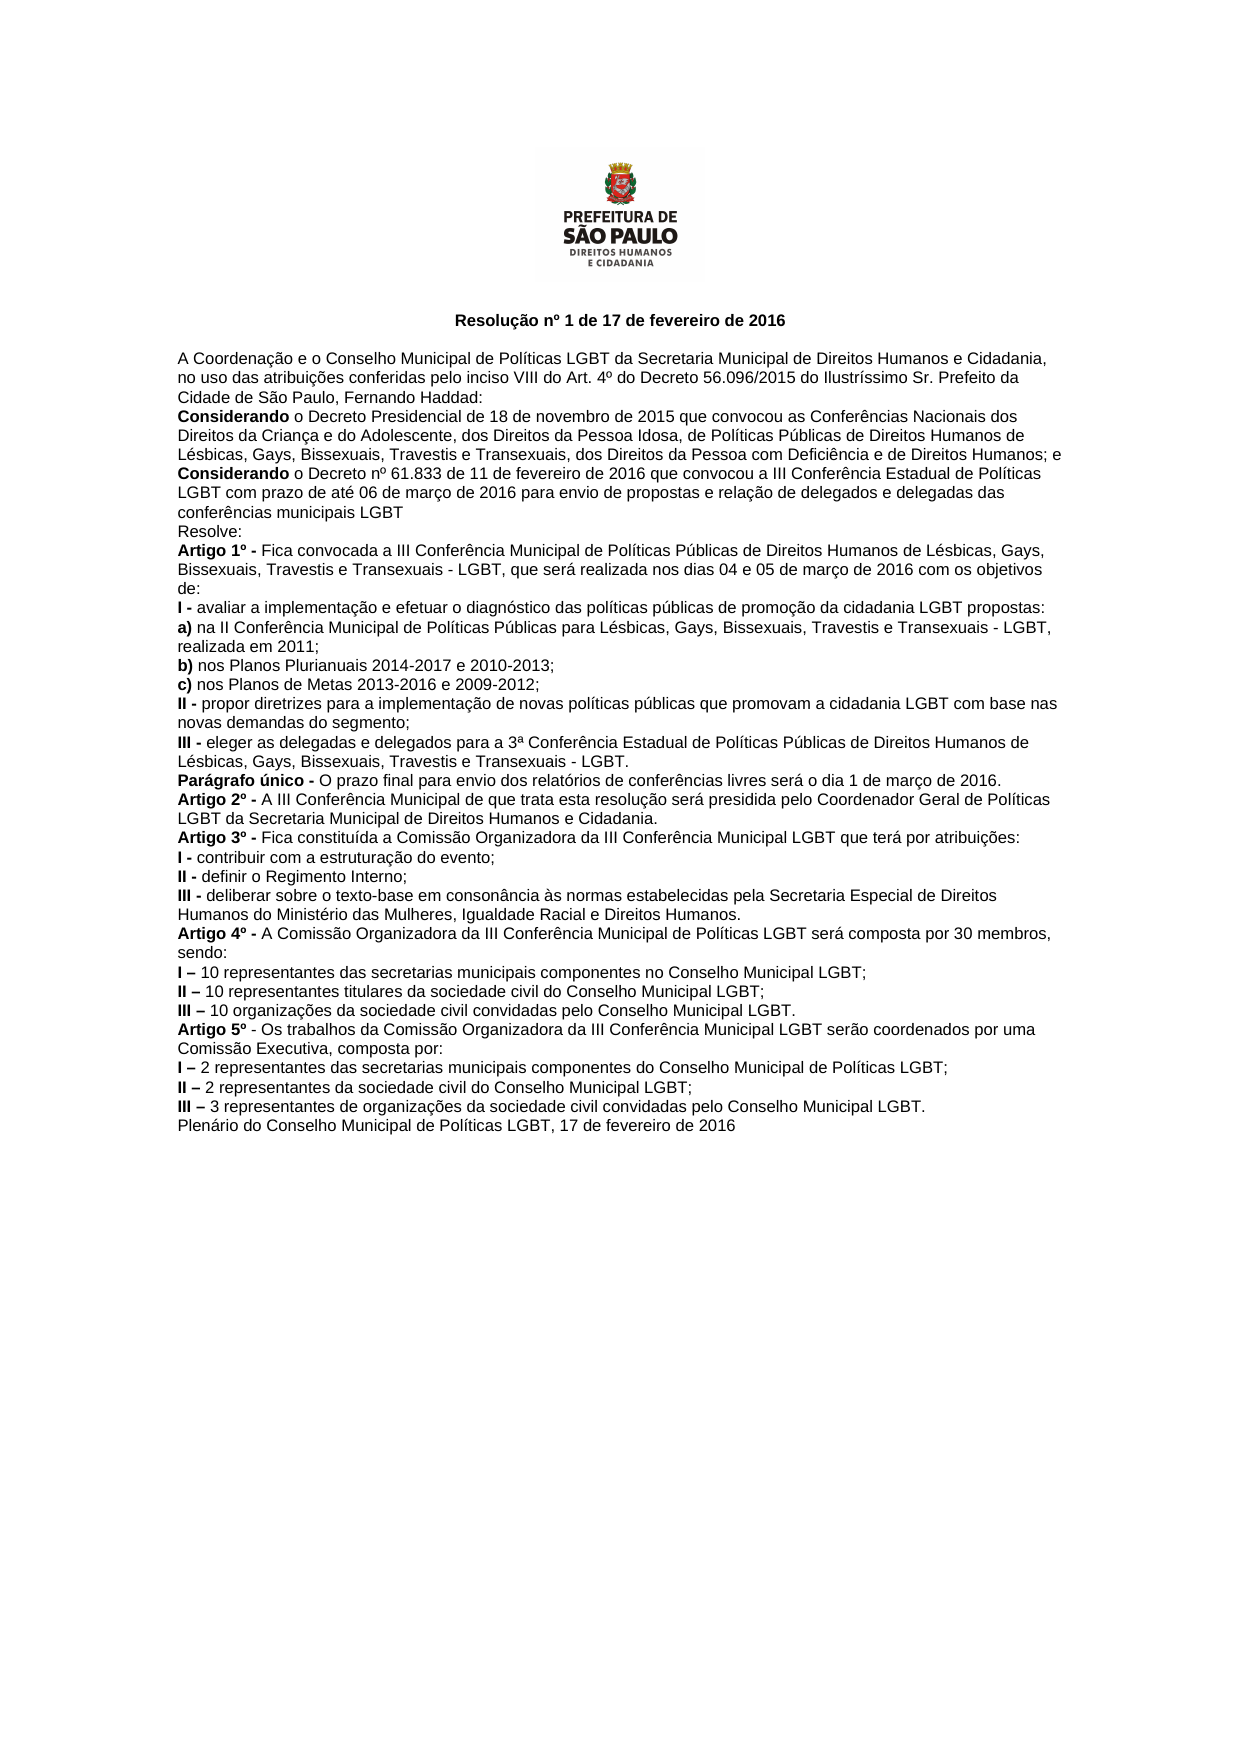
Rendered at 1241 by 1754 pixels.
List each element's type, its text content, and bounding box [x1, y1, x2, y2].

text II – 2 representantes da sociedade civil do Conselho Municipal LGBT; [177, 1077, 1063, 1097]
text II – 10 representantes titulares da sociedade civil do Conselho Municipal LGBT; [177, 982, 1063, 1001]
text III – 3 representantes de organizações da sociedade civil convidadas pelo Conselho Municipal LGBT. Plenário do Conselho Municipal de Políticas LGBT, 17 de fevereiro de 2016 [177, 1097, 1063, 1164]
text I – 2 representantes das secretarias municipais componentes do Conselho Municipal de Políticas LGBT; [177, 1058, 1063, 1077]
text Resolução nº 1 de 17 de fevereiro de 2016 [177, 311, 1063, 330]
text Artigo 3º - Fica constituída a Comissão Organizadora da III Conferência Municipal LGBT que terá por atribuições: I - contribuir com a estruturação do evento; II - definir o Regimento Interno; III - deliberar sobre o texto-base em consonância às normas estabelecidas pela Secretaria Especial de Direitos Humanos do Ministério das Mulheres, Igualdade Racial e Direitos Humanos. Artigo 4º - A Comissão Organizadora da III Conferência Municipal de Políticas LGBT será composta por 30 membros, sendo: [177, 828, 1063, 962]
text A Coordenação e o Conselho Municipal de Políticas LGBT da Secretaria Municipal de Direitos Humanos e Cidadania, no uso das atribuições conferidas pelo inciso VIII do Art. 4º do Decreto 56.096/2015 do Ilustríssimo Sr. Prefeito da Cidade de São Paulo, Fernando Haddad: Considerando o Decreto Presidencial de 18 de novembro de 2015 que convocou as Conferências Nacionais dos Direitos da Criança e do Adolescente, dos Direitos da Pessoa Idosa, de Políticas Públicas de Direitos Humanos de Lésbicas, Gays, Bissexuais, Travestis e Transexuais, dos Direitos da Pessoa com Deficiência e de Direitos Humanos; e Considerando o Decreto nº 61.833 de 11 de fevereiro de 2016 que convocou a III Conferência Estadual de Políticas LGBT com prazo de até 06 de março de 2016 para envio de propostas e relação de delegados e delegadas das conferências municipais LGBT Resolve: Artigo 1º - Fica convocada a III Conferência Municipal de Políticas Públicas de Direitos Humanos de Lésbicas, Gays, Bissexuais, Travestis e Transexuais - LGBT, que será realizada nos dias 04 e 05 de março de 2016 com os objetivos de: I - avaliar a implementação e efetuar o diagnóstico das políticas públicas de promoção da cidadania LGBT propostas: a) na II Conferência Municipal de Políticas Públicas para Lésbicas, Gays, Bissexuais, Travestis e Transexuais - LGBT, realizada em 2011; b) nos Planos Plurianuais 2014-2017 e 2010-2013; c) nos Planos de Metas 2013-2016 e 2009-2012; II - propor diretrizes para a implementação de novas políticas públicas que promovam a cidadania LGBT com base nas novas demandas do segmento; III - eleger as delegadas e delegados para a 3ª Conferência Estadual de Políticas Públicas de Direitos Humanos de Lésbicas, Gays, Bissexuais, Travestis e Transexuais - LGBT. Parágrafo único - O prazo final para envio dos relatórios de conferências livres será o dia 1 de março de 2016. Artigo 2º - A III Conferência Municipal de que trata esta resolução será presidida pelo Coordenador Geral de Políticas LGBT da Secretaria Municipal de Direitos Humanos e Cidadania. [177, 349, 1063, 828]
text Artigo 5º - Os trabalhos da Comissão Organizadora da III Conferência Municipal LGBT serão coordenados por uma Comissão Executiva, composta por: [177, 1020, 1063, 1058]
text III – 10 organizações da sociedade civil convidadas pelo Conselho Municipal LGBT. [177, 1001, 1063, 1020]
text I – 10 representantes das secretarias municipais componentes no Conselho Municipal LGBT; [177, 962, 1063, 982]
